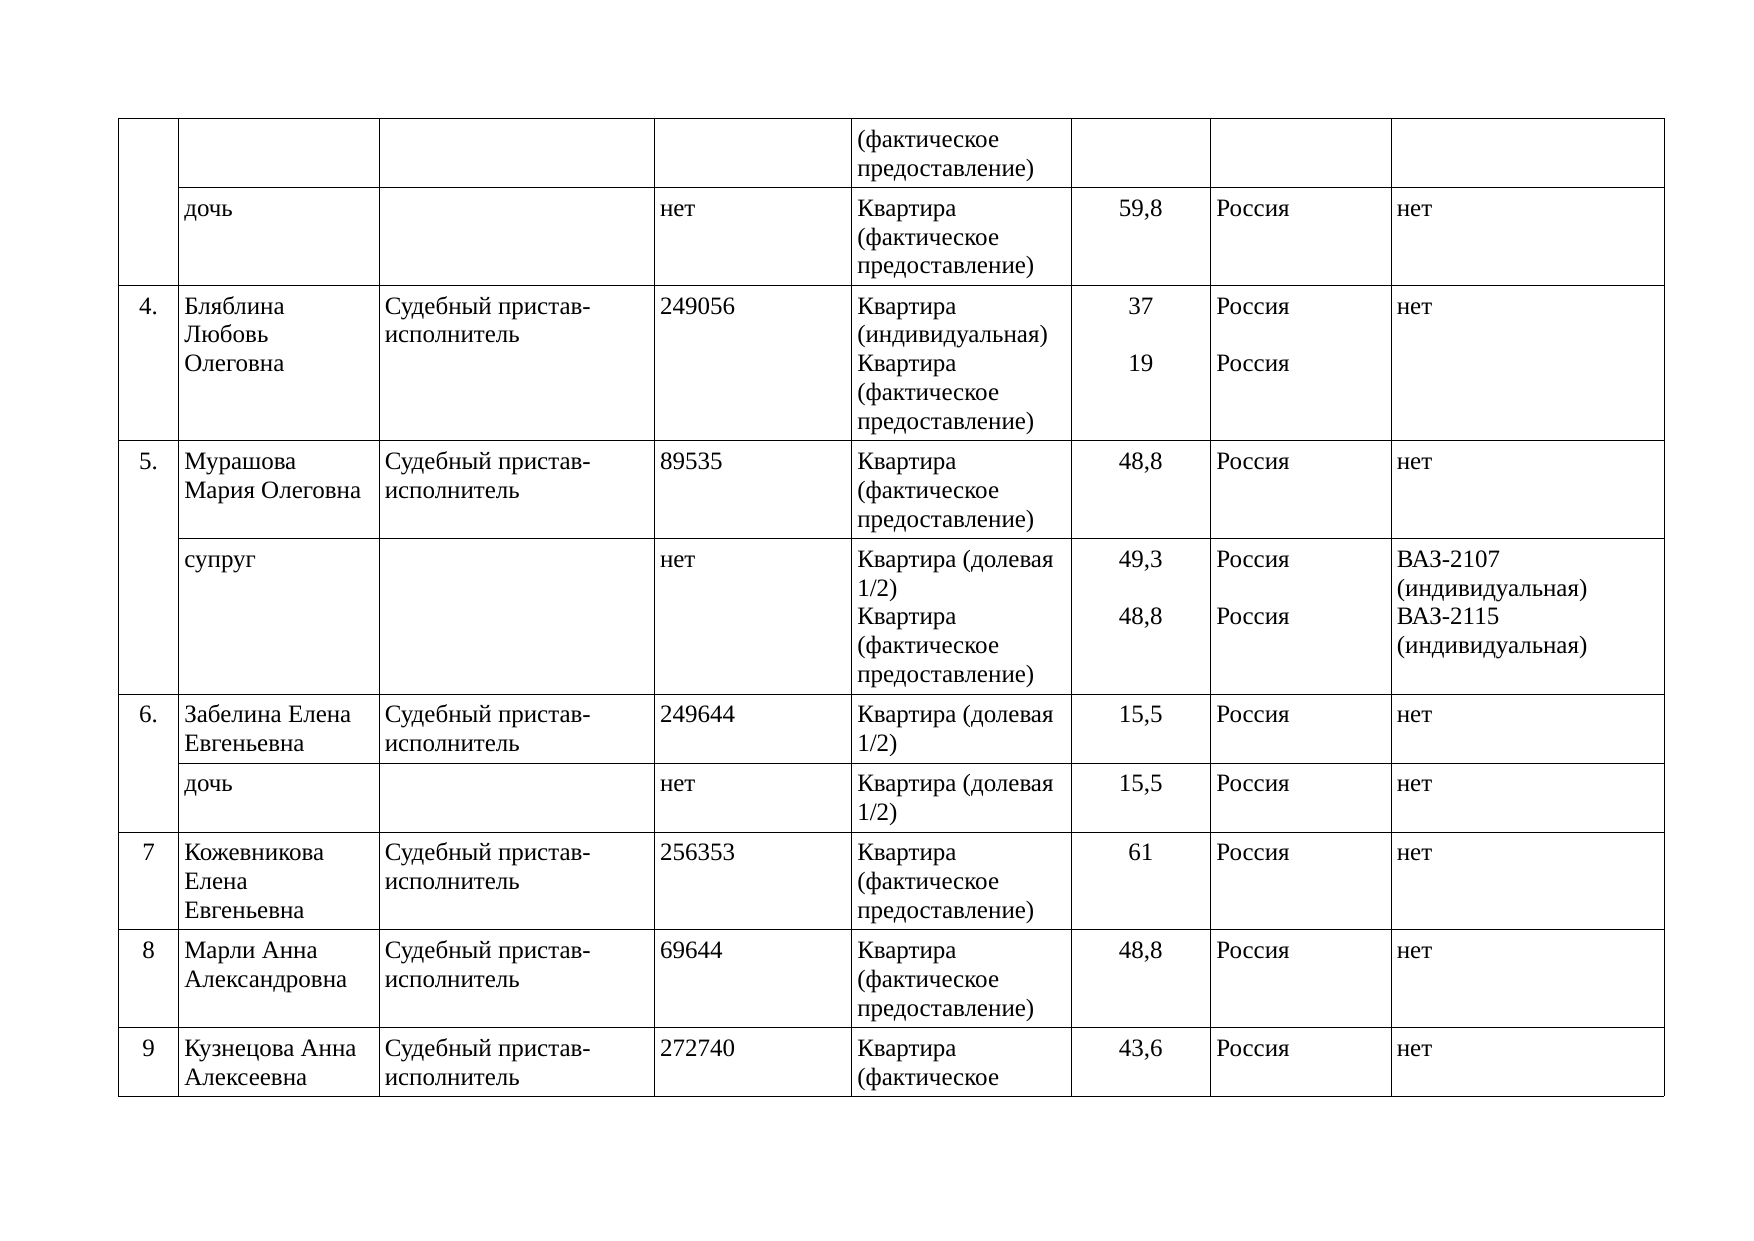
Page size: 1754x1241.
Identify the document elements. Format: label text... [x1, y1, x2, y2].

table_cell 61 [1072, 833, 1210, 929]
table_cell [1072, 119, 1210, 187]
table_cell 5. [119, 441, 178, 693]
table_cell нет [655, 539, 851, 693]
table_cell нет [1392, 188, 1664, 285]
table_cell 89535 [655, 441, 851, 538]
table_cell Квартира (фактическое предоставление) [852, 441, 1071, 538]
table_cell Кожевникова Елена Евгеньевна [179, 833, 379, 929]
table_cell ВАЗ-2107 (индивидуальная) ВАЗ-2115 (индивидуальная) [1392, 539, 1664, 693]
table_cell Россия Россия [1211, 286, 1391, 440]
table_cell 69644 [655, 930, 851, 1027]
table_cell 272740 [655, 1028, 851, 1096]
table_cell [655, 119, 851, 187]
table_cell нет [1392, 930, 1664, 1027]
table_cell 9 [119, 1028, 178, 1096]
table_cell Квартира (долевая 1/2) Квартира (фактическое предоставление) [852, 539, 1071, 693]
table_cell 48,8 [1072, 441, 1210, 538]
table_cell 249644 [655, 695, 851, 762]
table_cell нет [655, 764, 851, 832]
table_cell Судебный пристав-исполнитель [380, 441, 654, 538]
table_cell нет [1392, 286, 1664, 440]
table_cell дочь [179, 188, 379, 285]
table_cell 48,8 [1072, 930, 1210, 1027]
table_cell (фактическое предоставление) [852, 119, 1071, 187]
table_cell 6. [119, 695, 178, 832]
table_cell Россия [1211, 833, 1391, 929]
table_cell Россия [1211, 441, 1391, 538]
table_cell 8 [119, 930, 178, 1027]
table_cell Квартира (фактическое предоставление) [852, 930, 1071, 1027]
table_cell [380, 119, 654, 187]
table_cell [380, 539, 654, 693]
table_cell Судебный пристав-исполнитель [380, 833, 654, 929]
table_cell Россия Россия [1211, 539, 1391, 693]
table_cell Судебный пристав-исполнитель [380, 1028, 654, 1096]
table_cell 7 [119, 833, 178, 929]
table_cell 49,3 48,8 [1072, 539, 1210, 693]
table_cell Россия [1211, 930, 1391, 1027]
table_cell Судебный пристав-исполнитель [380, 930, 654, 1027]
table_cell Квартира (фактическое предоставление) [852, 188, 1071, 285]
table_cell нет [1392, 695, 1664, 762]
table_cell Россия [1211, 764, 1391, 832]
table_cell [380, 764, 654, 832]
table_cell Судебный пристав-исполнитель [380, 695, 654, 762]
table_cell Мурашова Мария Олеговна [179, 441, 379, 538]
table_cell нет [1392, 441, 1664, 538]
table_cell 256353 [655, 833, 851, 929]
table_cell 4. [119, 286, 178, 440]
table_cell Бляблина Любовь Олеговна [179, 286, 379, 440]
table_cell 43,6 [1072, 1028, 1210, 1096]
table_cell 15,5 [1072, 695, 1210, 762]
table_cell [1392, 119, 1664, 187]
table_cell [380, 188, 654, 285]
table_cell Россия [1211, 695, 1391, 762]
table_cell Забелина Елена Евгеньевна [179, 695, 379, 762]
table_cell Квартира (индивидуальная) Квартира (фактическое предоставление) [852, 286, 1071, 440]
table_cell 15,5 [1072, 764, 1210, 832]
table_cell [179, 119, 379, 187]
table_cell 249056 [655, 286, 851, 440]
table_cell нет [1392, 833, 1664, 929]
table_cell 59,8 [1072, 188, 1210, 285]
table_cell Судебный пристав-исполнитель [380, 286, 654, 440]
table_cell дочь [179, 764, 379, 832]
table_cell Квартира (долевая 1/2) [852, 695, 1071, 762]
table_cell [119, 119, 178, 285]
table_cell Марли Анна Александровна [179, 930, 379, 1027]
table_cell Квартира (фактическое [852, 1028, 1071, 1096]
table_cell нет [1392, 764, 1664, 832]
table_cell Кузнецова Анна Алексеевна [179, 1028, 379, 1096]
table_cell [1211, 119, 1391, 187]
table_cell Россия [1211, 1028, 1391, 1096]
table_cell Россия [1211, 188, 1391, 285]
table_cell Квартира (долевая 1/2) [852, 764, 1071, 832]
table_cell супруг [179, 539, 379, 693]
table_cell 37 19 [1072, 286, 1210, 440]
table_cell Квартира (фактическое предоставление) [852, 833, 1071, 929]
table_cell нет [1392, 1028, 1664, 1096]
table_cell нет [655, 188, 851, 285]
